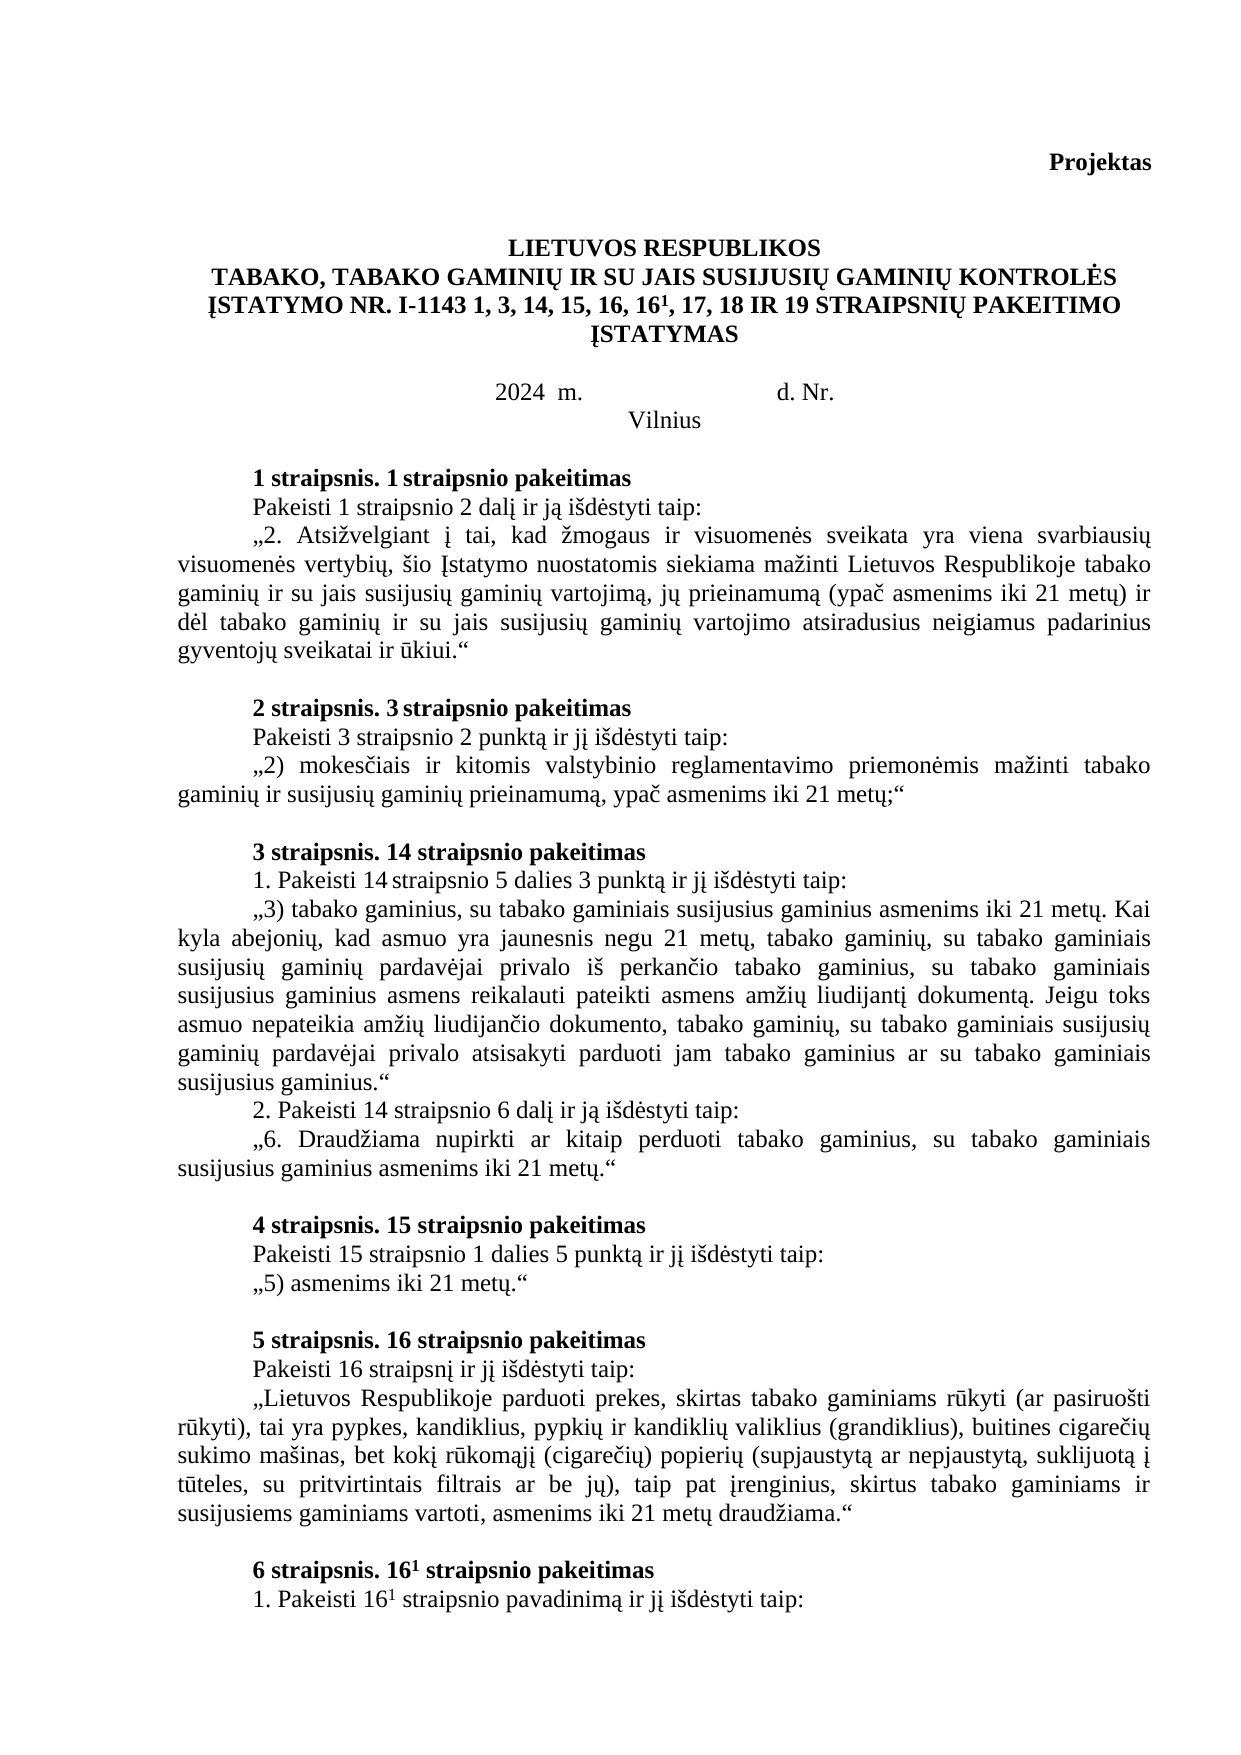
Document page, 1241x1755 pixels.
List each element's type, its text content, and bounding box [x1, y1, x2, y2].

text „2) mokesčiais ir kitomis valstybinio reglamentavimo priemonėmis mažinti tabako gaminių ir susijusių gaminių prieinamumą, ypač asmenims iki 21 metų;“ [177, 751, 1152, 808]
text ĮSTATYMAS [177, 319, 1152, 348]
text „Lietuvos Respublikoje parduoti prekes, skirtas tabako gaminiams rūkyti (ar pasiruošti rūkyti), tai yra pypkes, kandiklius, pypkių ir kandiklių valiklius (grandiklius), buitines cigarečių sukimo mašinas, bet kokį rūkomąjį (cigarečių) popierių (supjaustytą ar nepjaustytą, suklijuotą į tūteles, su pritvirtintais filtrais ar be jų), taip pat įrenginius, skirtus tabako gaminiams ir susijusiems gaminiams vartoti, asmenims iki 21 metų draudžiama.“ [177, 1383, 1152, 1527]
text LIETUVOS RESPUBLIKOS [177, 233, 1152, 262]
text 4 straipsnis. 15 straipsnio pakeitimas [252, 1211, 1152, 1239]
text TABAKO, TABAKO GAMINIŲ IR SU JAIS SUSIJUSIŲ GAMINIŲ KONTROLĖS ĮSTATYMO NR. I-1143 1, 3, 14, 15, 16, 161, 17, 18 IR 19 STRAIPSNIŲ PAKEITIMO [177, 262, 1152, 319]
text „2. Atsižvelgiant į tai, kad žmogaus ir visuomenės sveikata yra viena svarbiausių visuomenės vertybių, šio Įstatymo nuostatomis siekiama mažinti Lietuvos Respublikoje tabako gaminių ir su jais susijusių gaminių vartojimą, jų prieinamumą (ypač asmenims iki 21 metų) ir dėl tabako gaminių ir su jais susijusių gaminių vartojimo atsiradusius neigiamus padarinius gyventojų sveikatai ir ūkiui.“ [177, 521, 1152, 664]
text 3 straipsnis. 14 straipsnio pakeitimas [252, 837, 1152, 866]
text 2 straipsnis. 3 straipsnio pakeitimas [252, 693, 1152, 722]
text Pakeisti 1 straipsnio 2 dalį ir ją išdėstyti taip: [252, 492, 1152, 521]
text 1 straipsnis. 1 straipsnio pakeitimas [252, 463, 1152, 492]
text „3) tabako gaminius, su tabako gaminiais susijusius gaminius asmenims iki 21 metų. Kai kyla abejonių, kad asmuo yra jaunesnis negu 21 metų, tabako gaminių, su tabako gaminiais susijusių gaminių pardavėjai privalo iš perkančio tabako gaminius, su tabako gaminiais susijusius gaminius asmens reikalauti pateikti asmens amžių liudijantį dokumentą. Jeigu toks asmuo nepateikia amžių liudijančio dokumento, tabako gaminių, su tabako gaminiais susijusių gaminių pardavėjai privalo atsisakyti parduoti jam tabako gaminius ar su tabako gaminiais susijusius gaminius.“ [177, 894, 1152, 1096]
text „6. Draudžiama nupirkti ar kitaip perduoti tabako gaminius, su tabako gaminiais susijusius gaminius asmenims iki 21 metų.“ [177, 1124, 1152, 1182]
text 6 straipsnis. 161 straipsnio pakeitimas [252, 1556, 1152, 1584]
text Pakeisti 15 straipsnio 1 dalies 5 punktą ir jį išdėstyti taip: [177, 1239, 1152, 1268]
text 2. Pakeisti 14 straipsnio 6 dalį ir ją išdėstyti taip: [177, 1096, 1152, 1124]
text 5 straipsnis. 16 straipsnio pakeitimas [252, 1326, 1152, 1354]
text Vilnius [177, 406, 1152, 434]
text Pakeisti 3 straipsnio 2 punktą ir jį išdėstyti taip: [252, 722, 1152, 751]
text Projektas [704, 147, 1152, 176]
text 1. Pakeisti 161 straipsnio pavadinimą ir jį išdėstyti taip: [177, 1584, 1152, 1613]
text Pakeisti 16 straipsnį ir jį išdėstyti taip: [177, 1354, 1152, 1383]
text 2024 m. d. Nr. [177, 377, 1152, 406]
text 1. Pakeisti 14 straipsnio 5 dalies 3 punktą ir jį išdėstyti taip: [252, 866, 1152, 894]
text „5) asmenims iki 21 metų.“ [177, 1268, 1152, 1297]
